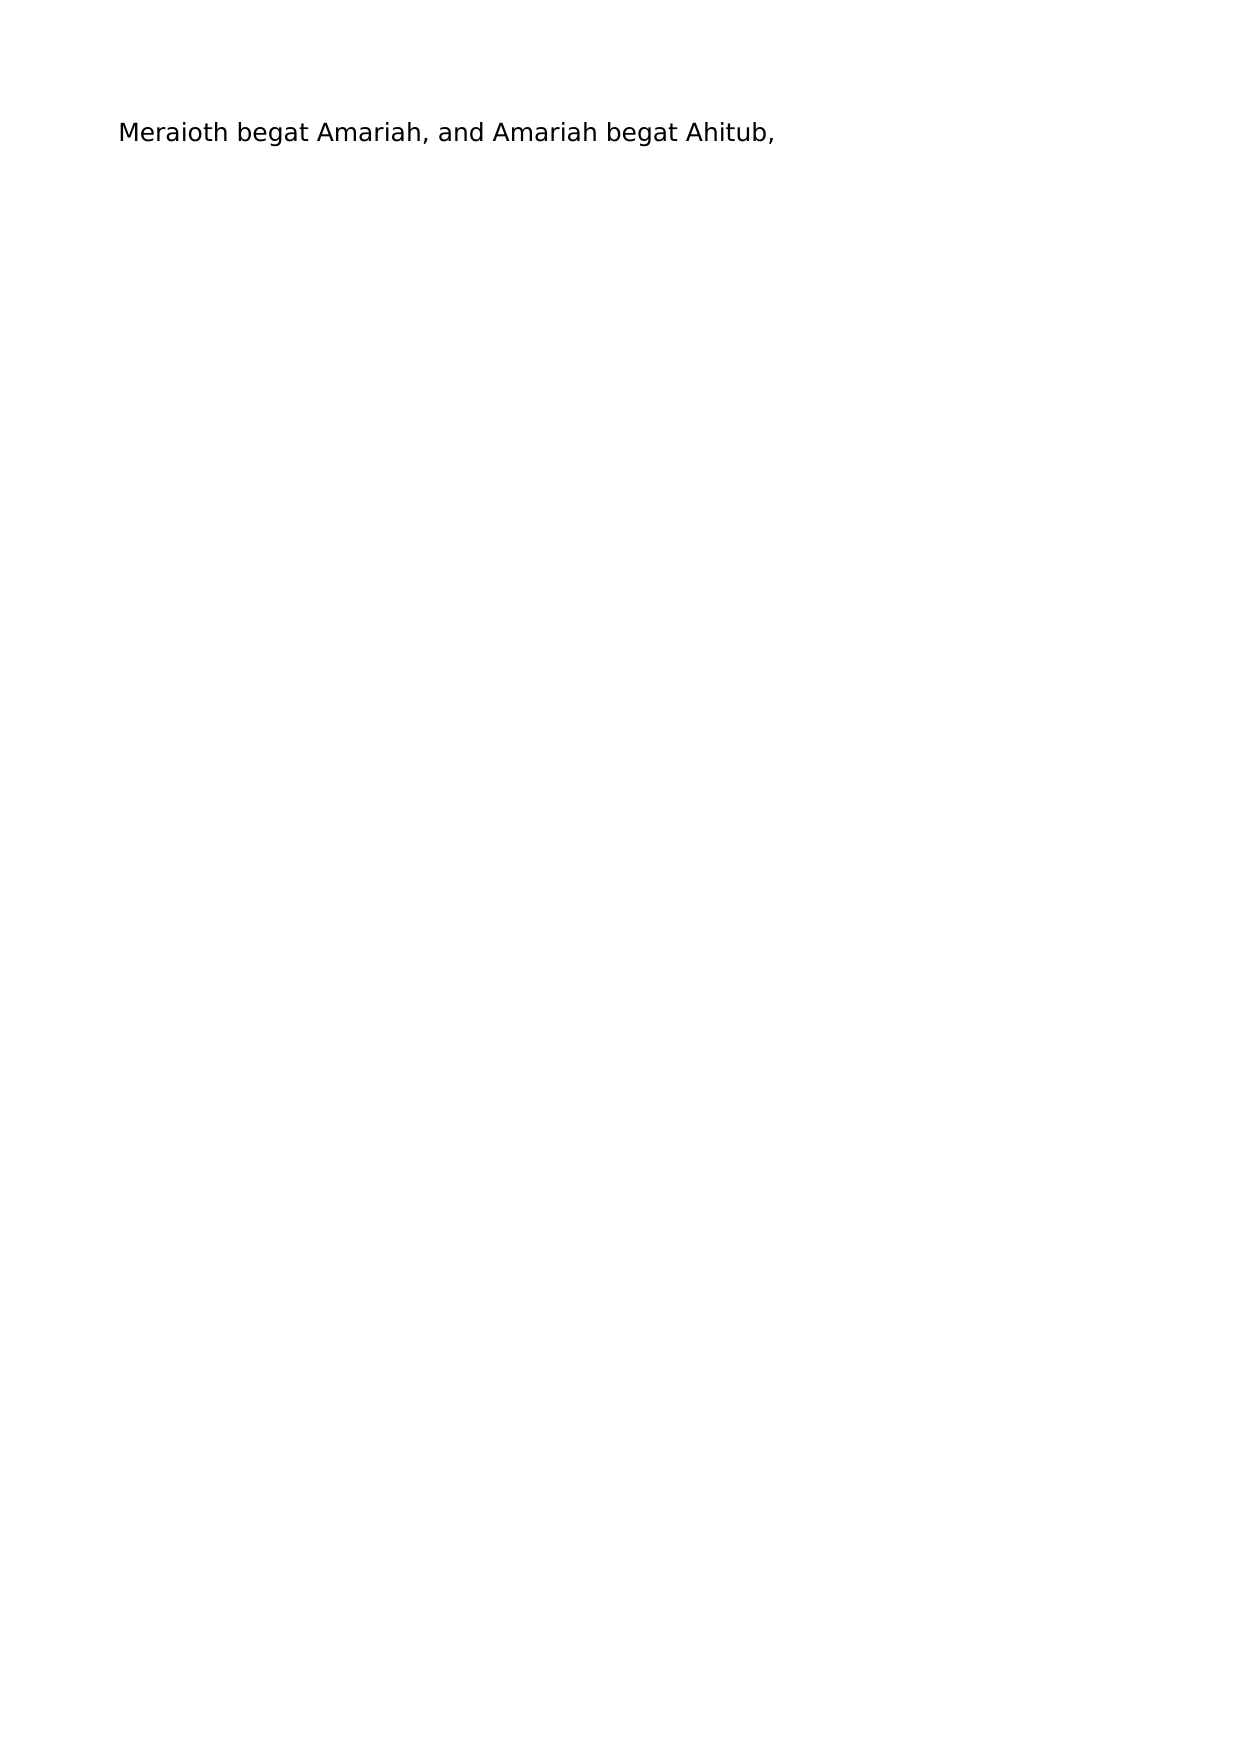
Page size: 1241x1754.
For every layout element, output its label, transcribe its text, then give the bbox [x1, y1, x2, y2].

text Meraioth begat Amariah, and Amariah begat Ahitub, [118, 118, 1122, 147]
